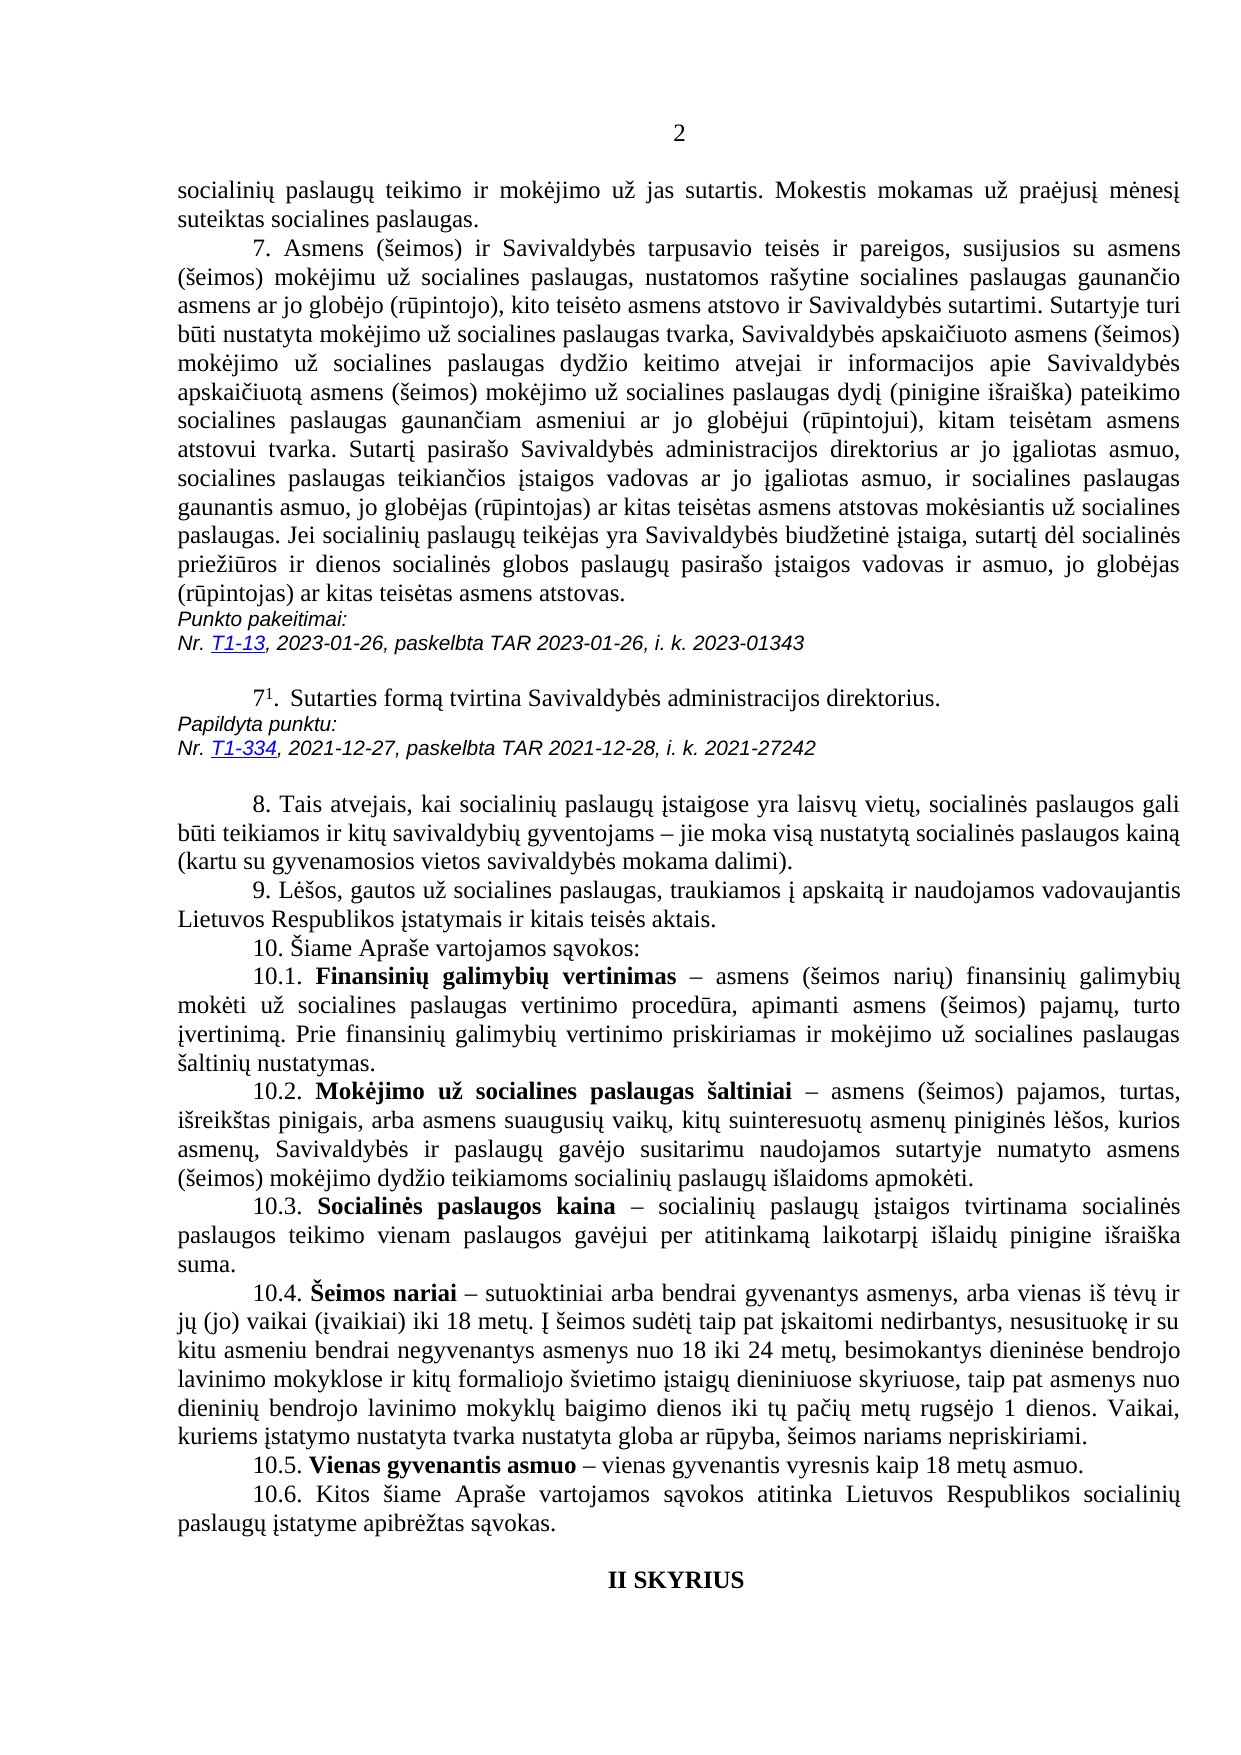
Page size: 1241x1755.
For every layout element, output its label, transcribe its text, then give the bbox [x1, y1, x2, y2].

text II SKYRIUS [177, 1565, 1181, 1594]
text 10.3. Socialinės paslaugos kaina – socialinių paslaugų įstaigos tvirtinama socialinės paslaugos teikimo vienam paslaugos gavėjui per atitinkamą laikotarpį išlaidų pinigine išraiška suma. [177, 1191, 1181, 1278]
text 9. Lėšos, gautos už socialines paslaugas, traukiamos į apskaitą ir naudojamos vadovaujantis Lietuvos Respublikos įstatymais ir kitais teisės aktais. [177, 875, 1181, 933]
text socialinių paslaugų teikimo ir mokėjimo už jas sutartis. Mokestis mokamas už praėjusį mėnesį suteiktas socialines paslaugas. [177, 176, 1181, 233]
text 10. Šiame Apraše vartojamos sąvokos: [177, 933, 1181, 961]
text Papildyta punktu: [177, 712, 1181, 736]
text 10.2. Mokėjimo už socialines paslaugas šaltiniai – asmens (šeimos) pajamos, turtas, išreikštas pinigais, arba asmens suaugusių vaikų, kitų suinteresuotų asmenų piniginės lėšos, kurios asmenų, Savivaldybės ir paslaugų gavėjo susitarimu naudojamos sutartyje numatyto asmens (šeimos) mokėjimo dydžio teikiamoms socialinių paslaugų išlaidoms apmokėti. [177, 1076, 1181, 1191]
text Punkto pakeitimai: [177, 607, 1181, 631]
text 10.5. Vienas gyvenantis asmuo – vienas gyvenantis vyresnis kaip 18 metų asmuo. [177, 1450, 1181, 1479]
text Nr. T1-334, 2021-12-27, paskelbta TAR 2021-12-28, i. k. 2021-27242 [177, 736, 1181, 760]
text 10.6. Kitos šiame Apraše vartojamos sąvokos atitinka Lietuvos Respublikos socialinių paslaugų įstatyme apibrėžtas sąvokas. [177, 1479, 1181, 1536]
text 7. Asmens (šeimos) ir Savivaldybės tarpusavio teisės ir pareigos, susijusios su asmens (šeimos) mokėjimu už socialines paslaugas, nustatomos rašytine socialines paslaugas gaunančio asmens ar jo globėjo (rūpintojo), kito teisėto asmens atstovo ir Savivaldybės sutartimi. Sutartyje turi būti nustatyta mokėjimo už socialines paslaugas tvarka, Savivaldybės apskaičiuoto asmens (šeimos) mokėjimo už socialines paslaugas dydžio keitimo atvejai ir informacijos apie Savivaldybės apskaičiuotą asmens (šeimos) mokėjimo už socialines paslaugas dydį (pinigine išraiška) pateikimo socialines paslaugas gaunančiam asmeniui ar jo globėjui (rūpintojui), kitam teisėtam asmens atstovui tvarka. Sutartį pasirašo Savivaldybės administracijos direktorius ar jo įgaliotas asmuo, socialines paslaugas teikiančios įstaigos vadovas ar jo įgaliotas asmuo, ir socialines paslaugas gaunantis asmuo, jo globėjas (rūpintojas) ar kitas teisėtas asmens atstovas mokėsiantis už socialines paslaugas. Jei socialinių paslaugų teikėjas yra Savivaldybės biudžetinė įstaiga, sutartį dėl socialinės priežiūros ir dienos socialinės globos paslaugų pasirašo įstaigos vadovas ir asmuo, jo globėjas (rūpintojas) ar kitas teisėtas asmens atstovas. [177, 233, 1181, 607]
text Nr. T1-13, 2023-01-26, paskelbta TAR 2023-01-26, i. k. 2023-01343 [177, 631, 1181, 655]
text 10.4. Šeimos nariai – sutuoktiniai arba bendrai gyvenantys asmenys, arba vienas iš tėvų ir jų (jo) vaikai (įvaikiai) iki 18 metų. Į šeimos sudėtį taip pat įskaitomi nedirbantys, nesusituokę ir su kitu asmeniu bendrai negyvenantys asmenys nuo 18 iki 24 metų, besimokantys dieninėse bendrojo lavinimo mokyklose ir kitų formaliojo švietimo įstaigų dieniniuose skyriuose, taip pat asmenys nuo dieninių bendrojo lavinimo mokyklų baigimo dienos iki tų pačių metų rugsėjo 1 dienos. Vaikai, kuriems įstatymo nustatyta tvarka nustatyta globa ar rūpyba, šeimos nariams nepriskiriami. [177, 1278, 1181, 1450]
text 8. Tais atvejais, kai socialinių paslaugų įstaigose yra laisvų vietų, socialinės paslaugos gali būti teikiamos ir kitų savivaldybių gyventojams – jie moka visą nustatytą socialinės paslaugos kainą (kartu su gyvenamosios vietos savivaldybės mokama dalimi). [177, 789, 1181, 875]
text 71. Sutarties formą tvirtina Savivaldybės administracijos direktorius. [177, 683, 1181, 712]
text 10.1. Finansinių galimybių vertinimas – asmens (šeimos narių) finansinių galimybių mokėti už socialines paslaugas vertinimo procedūra, apimanti asmens (šeimos) pajamų, turto įvertinimą. Prie finansinių galimybių vertinimo priskiriamas ir mokėjimo už socialines paslaugas šaltinių nustatymas. [177, 961, 1181, 1076]
